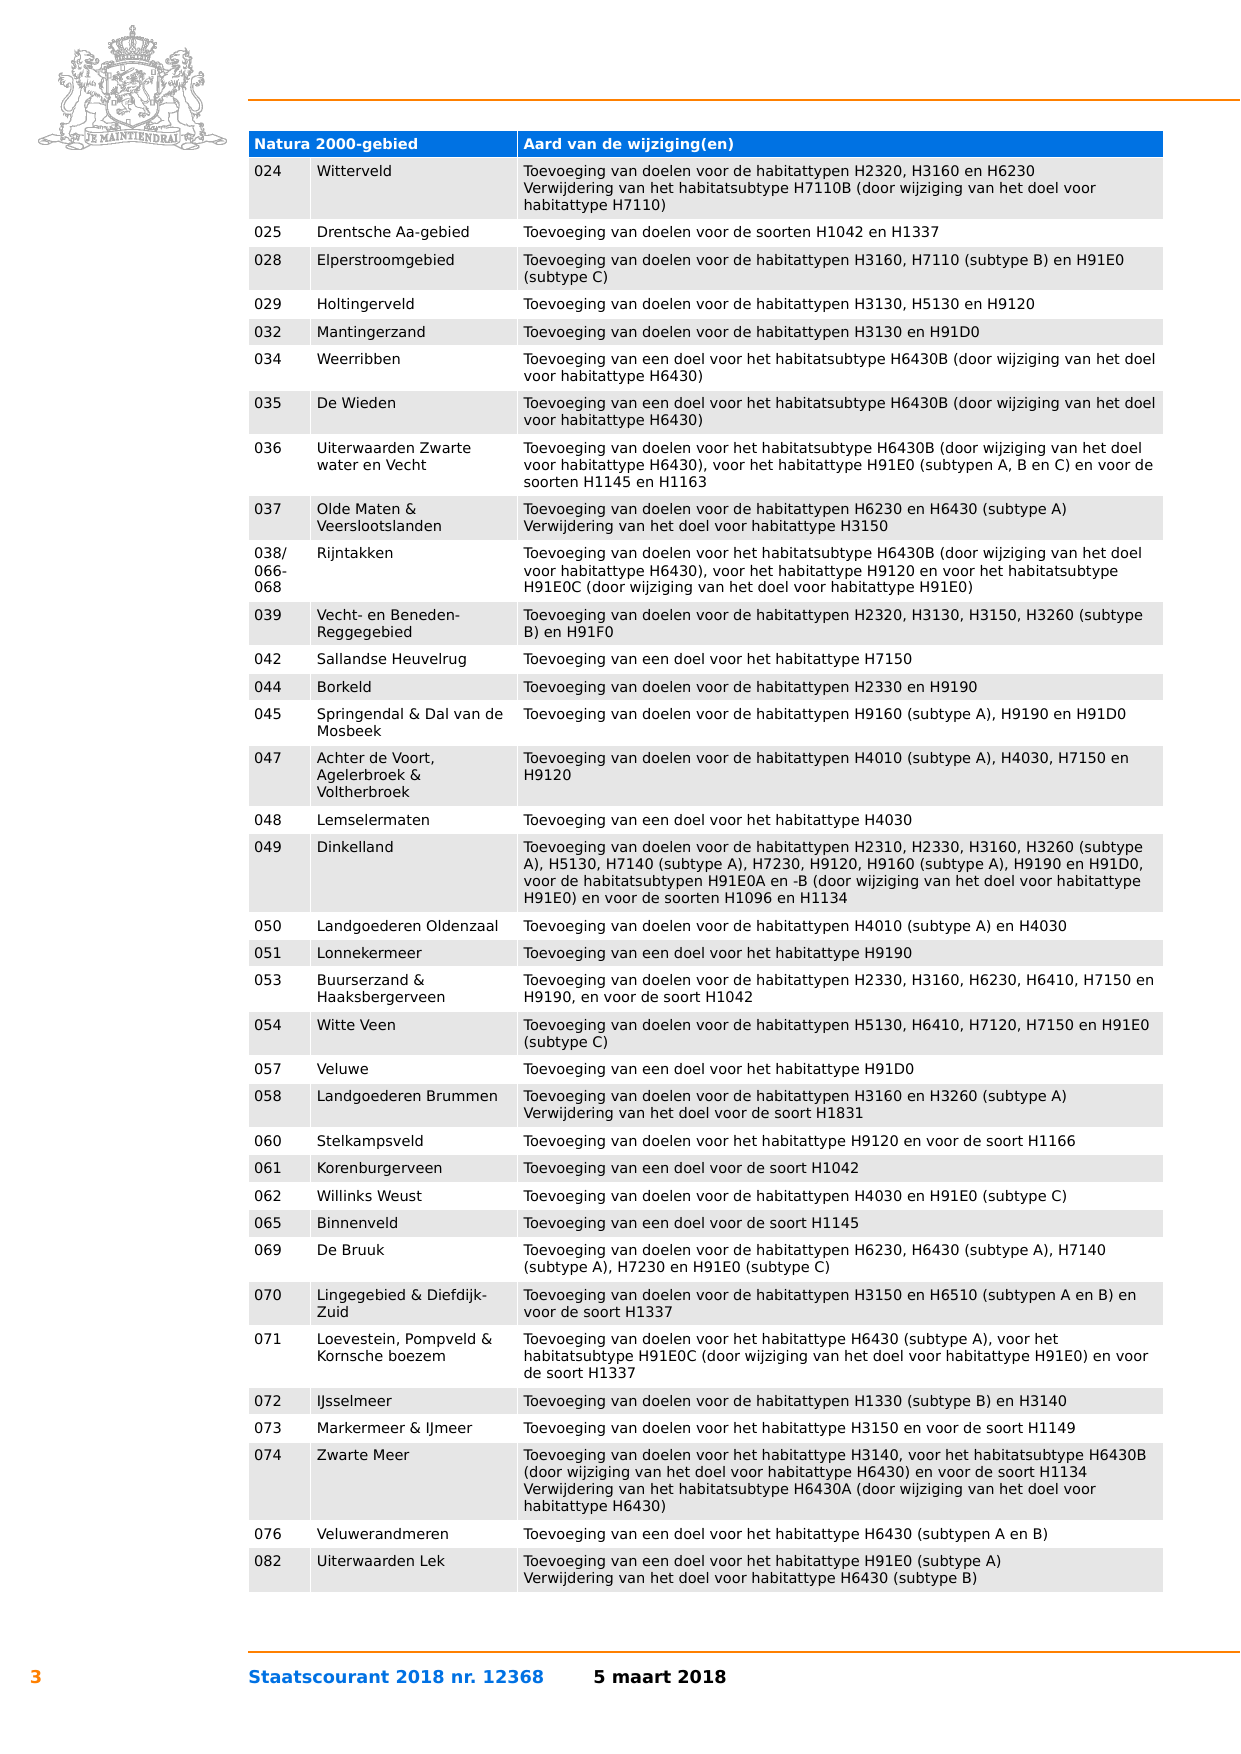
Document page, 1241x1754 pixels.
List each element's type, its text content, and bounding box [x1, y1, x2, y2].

table_header Natura 2000-gebied [249, 131, 517, 157]
table_cell Toevoeging van doelen voor de habitattypen H5130, H6410, H7120, H7150 en H91E0 (subtype C) [518, 1012, 1163, 1055]
table_cell Zwarte Meer [311, 1443, 517, 1520]
table_cell Rijntakken [311, 541, 517, 601]
table_cell 061 [249, 1155, 310, 1182]
table_cell 082 [249, 1548, 310, 1592]
table_cell Markermeer & IJmeer [311, 1415, 517, 1441]
table_cell Korenburgerveen [311, 1155, 517, 1182]
table_cell Toevoeging van doelen voor de habitattypen H9160 (subtype A), H9190 en H91D0 [518, 701, 1163, 744]
table_cell 072 [249, 1388, 310, 1414]
table_cell 025 [249, 220, 310, 246]
table_cell Toevoeging van doelen voor de habitattypen H2320, H3160 en H6230 Verwijdering van het habitatsubtype H7110B (door wijziging van het doel voor habitattype H7110) [518, 158, 1163, 219]
table_cell 038/ 066-068 [249, 541, 310, 601]
table_cell IJsselmeer [311, 1388, 517, 1414]
table_cell 051 [249, 940, 310, 966]
table_cell Lemselermaten [311, 807, 517, 833]
table_cell 029 [249, 291, 310, 318]
table_cell 073 [249, 1415, 310, 1441]
table_cell De Wieden [311, 391, 517, 434]
table_cell 049 [249, 834, 310, 912]
table_cell Toevoeging van doelen voor de habitattypen H2320, H3130, H3150, H3260 (subtype B) en H91F0 [518, 602, 1163, 645]
table_header Aard van de wijziging(en) [518, 131, 1163, 157]
table_cell Dinkelland [311, 834, 517, 912]
table_cell 069 [249, 1238, 310, 1281]
table_cell Toevoeging van een doel voor het habitattype H91D0 [518, 1056, 1163, 1083]
table_cell 042 [249, 646, 310, 673]
table_cell Borkeld [311, 674, 517, 700]
table_cell 044 [249, 674, 310, 700]
table_cell 034 [249, 346, 310, 389]
table_cell Weerribben [311, 346, 517, 389]
table_cell Toevoeging van doelen voor het habitatsubtype H6430B (door wijziging van het doel voor habitattype H6430), voor het habitattype H9120 en voor het habitatsubtype H91E0C (door wijziging van het doel voor habitattype H91E0) [518, 541, 1163, 601]
table_cell Toevoeging van doelen voor de habitattypen H3150 en H6510 (subtypen A en B) en voor de soort H1337 [518, 1282, 1163, 1325]
table_cell Holtingerveld [311, 291, 517, 318]
table_cell Toevoeging van doelen voor het habitattype H9120 en voor de soort H1166 [518, 1128, 1163, 1154]
table_cell Springendal & Dal van de Mosbeek [311, 701, 517, 744]
table_cell Toevoeging van een doel voor het habitattype H4030 [518, 807, 1163, 833]
table_cell 037 [249, 496, 310, 540]
table_cell Uiterwaarden Zwarte water en Vecht [311, 435, 517, 495]
table_cell Toevoeging van doelen voor de habitattypen H2330, H3160, H6230, H6410, H7150 en H9190, en voor de soort H1042 [518, 968, 1163, 1011]
table_cell Toevoeging van doelen voor de habitattypen H3160 en H3260 (subtype A) Verwijdering van het doel voor de soort H1831 [518, 1084, 1163, 1127]
table_cell Witterveld [311, 158, 517, 219]
table_cell 035 [249, 391, 310, 434]
table_cell Witte Veen [311, 1012, 517, 1055]
table_cell Sallandse Heuvelrug [311, 646, 517, 673]
table_cell Toevoeging van doelen voor de habitattypen H4010 (subtype A) en H4030 [518, 913, 1163, 939]
table_cell Toevoeging van doelen voor de habitattypen H2310, H2330, H3160, H3260 (subtype A), H5130, H7140 (subtype A), H7230, H9120, H9160 (subtype A), H9190 en H91D0, voor de habitatsubtypen H91E0A en -B (door wijziging van het doel voor habitattype H91E0) en voor de soorten H1096 en H1134 [518, 834, 1163, 912]
table_cell Willinks Weust [311, 1183, 517, 1209]
table_cell Veluwe [311, 1056, 517, 1083]
table_cell Drentsche Aa-gebied [311, 220, 517, 246]
table_cell Toevoeging van een doel voor het habitatsubtype H6430B (door wijziging van het doel voor habitattype H6430) [518, 391, 1163, 434]
table_cell Uiterwaarden Lek [311, 1548, 517, 1592]
table_cell Stelkampsveld [311, 1128, 517, 1154]
table_cell Toevoeging van doelen voor de habitattypen H6230, H6430 (subtype A), H7140 (subtype A), H7230 en H91E0 (subtype C) [518, 1238, 1163, 1281]
table_cell Toevoeging van doelen voor het habitatsubtype H6430B (door wijziging van het doel voor habitattype H6430), voor het habitattype H91E0 (subtypen A, B en C) en voor de soorten H1145 en H1163 [518, 435, 1163, 495]
table_cell Toevoeging van doelen voor het habitattype H3140, voor het habitatsubtype H6430B (door wijziging van het doel voor habitattype H6430) en voor de soort H1134 Verwijdering van het habitatsubtype H6430A (door wijziging van het doel voor habitattype H6430) [518, 1443, 1163, 1520]
table_cell Achter de Voort, Agelerbroek & Voltherbroek [311, 746, 517, 806]
table_cell 054 [249, 1012, 310, 1055]
table_cell Toevoeging van doelen voor de soorten H1042 en H1337 [518, 220, 1163, 246]
table_cell Mantingerzand [311, 319, 517, 345]
table_cell 074 [249, 1443, 310, 1520]
table_cell Toevoeging van doelen voor de habitattypen H3160, H7110 (subtype B) en H91E0 (subtype C) [518, 247, 1163, 290]
table_cell 053 [249, 968, 310, 1011]
table_cell Toevoeging van doelen voor de habitattypen H4010 (subtype A), H4030, H7150 en H9120 [518, 746, 1163, 806]
table_cell Toevoeging van een doel voor de soort H1145 [518, 1210, 1163, 1237]
table_cell Landgoederen Oldenzaal [311, 913, 517, 939]
table_cell Toevoeging van een doel voor het habitatsubtype H6430B (door wijziging van het doel voor habitattype H6430) [518, 346, 1163, 389]
table_cell Lonnekermeer [311, 940, 517, 966]
table_cell Olde Maten & Veerslootslanden [311, 496, 517, 540]
table_cell Toevoeging van doelen voor het habitattype H6430 (subtype A), voor het habitatsubtype H91E0C (door wijziging van het doel voor habitattype H91E0) en voor de soort H1337 [518, 1326, 1163, 1387]
table_cell 047 [249, 746, 310, 806]
table_cell Toevoeging van doelen voor de habitattypen H1330 (subtype B) en H3140 [518, 1388, 1163, 1414]
table_cell Buurserzand & Haaksbergerveen [311, 968, 517, 1011]
table_cell 057 [249, 1056, 310, 1083]
table_cell Toevoeging van doelen voor de habitattypen H4030 en H91E0 (subtype C) [518, 1183, 1163, 1209]
table_cell De Bruuk [311, 1238, 517, 1281]
table_cell Toevoeging van een doel voor de soort H1042 [518, 1155, 1163, 1182]
table_cell Toevoeging van een doel voor het habitattype H6430 (subtypen A en B) [518, 1521, 1163, 1547]
table_cell 071 [249, 1326, 310, 1387]
table_cell 032 [249, 319, 310, 345]
table_cell Loevestein, Pompveld & Kornsche boezem [311, 1326, 517, 1387]
table_cell 070 [249, 1282, 310, 1325]
table_cell 060 [249, 1128, 310, 1154]
picture [38, 25, 227, 150]
table_cell Toevoeging van doelen voor de habitattypen H3130, H5130 en H9120 [518, 291, 1163, 318]
table_cell 065 [249, 1210, 310, 1237]
table_cell Toevoeging van doelen voor de habitattypen H6230 en H6430 (subtype A) Verwijdering van het doel voor habitattype H3150 [518, 496, 1163, 540]
table_cell 048 [249, 807, 310, 833]
table_cell 024 [249, 158, 310, 219]
table_cell Vecht- en Beneden-Reggegebied [311, 602, 517, 645]
table_cell Elperstroomgebied [311, 247, 517, 290]
table_cell 058 [249, 1084, 310, 1127]
table_cell 045 [249, 701, 310, 744]
table_cell Toevoeging van doelen voor het habitattype H3150 en voor de soort H1149 [518, 1415, 1163, 1441]
table_cell Toevoeging van een doel voor het habitattype H91E0 (subtype A) Verwijdering van het doel voor habitattype H6430 (subtype B) [518, 1548, 1163, 1592]
table_cell 050 [249, 913, 310, 939]
table_cell 028 [249, 247, 310, 290]
table_cell Toevoeging van een doel voor het habitattype H7150 [518, 646, 1163, 673]
table_cell Veluwerandmeren [311, 1521, 517, 1547]
table_cell 036 [249, 435, 310, 495]
table_cell Landgoederen Brummen [311, 1084, 517, 1127]
table_cell Toevoeging van doelen voor de habitattypen H3130 en H91D0 [518, 319, 1163, 345]
table_cell Toevoeging van doelen voor de habitattypen H2330 en H9190 [518, 674, 1163, 700]
table_cell Lingegebied & Diefdijk-Zuid [311, 1282, 517, 1325]
table_cell 062 [249, 1183, 310, 1209]
table_cell Binnenveld [311, 1210, 517, 1237]
table_cell 076 [249, 1521, 310, 1547]
table_cell 039 [249, 602, 310, 645]
table_cell Toevoeging van een doel voor het habitattype H9190 [518, 940, 1163, 966]
